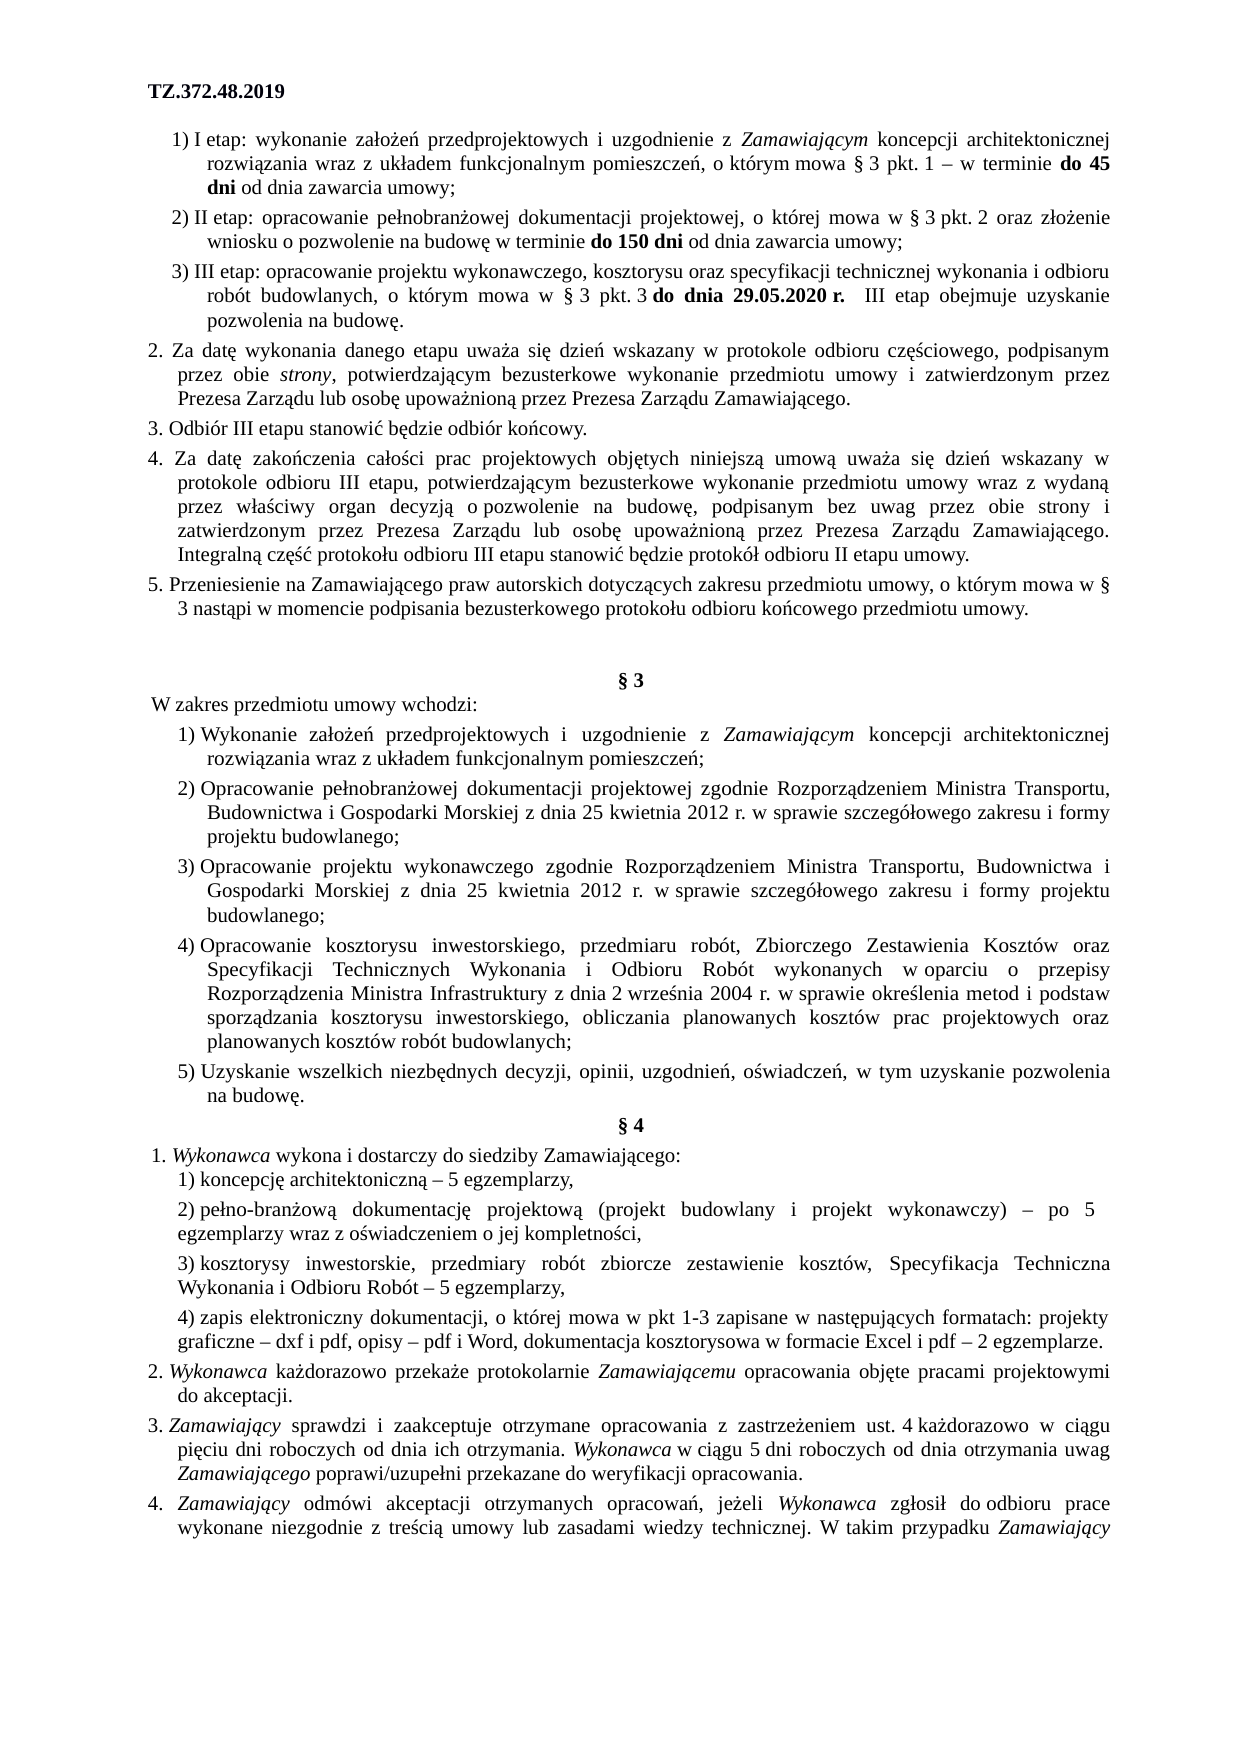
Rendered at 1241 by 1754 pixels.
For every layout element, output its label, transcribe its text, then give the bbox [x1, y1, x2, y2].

text 1) koncepcję architektoniczną – 5 egzemplarzy, [151, 1167, 1110, 1191]
text § 4 [151, 1113, 1110, 1137]
text 3. Zamawiający sprawdzi i zaakceptuje otrzymane opracowania z zastrzeżeniem ust. 4 każdorazowo w ciągu pięciu dni roboczych od dnia ich otrzymania. Wykonawca w ciągu 5 dni roboczych od dnia otrzymania uwag Zamawiającego poprawi/uzupełni przekazane do weryfikacji opracowania. [148, 1413, 1110, 1485]
text 4) zapis elektroniczny dokumentacji, o której mowa w pkt 1-3 zapisane w następujących formatach: projekty graficzne – dxf i pdf, opisy – pdf i Word, dokumentacja kosztorysowa w formacie Excel i pdf – 2 egzemplarze. [148, 1305, 1110, 1353]
text 2) Opracowanie pełnobranżowej dokumentacji projektowej zgodnie Rozporządzeniem Ministra Transportu, Budownictwa i Gospodarki Morskiej z dnia 25 kwietnia 2012 r. w sprawie szczegółowego zakresu i formy projektu budowlanego; [177, 776, 1110, 848]
text 1) Wykonanie założeń przedprojektowych i uzgodnienie z Zamawiającym koncepcji architektonicznej rozwiązania wraz z układem funkcjonalnym pomieszczeń; [177, 722, 1110, 770]
text 2. Wykonawca każdorazowo przekaże protokolarnie Zamawiającemu opracowania objęte pracami projektowymi do akceptacji. [148, 1359, 1110, 1407]
text 3) Opracowanie projektu wykonawczego zgodnie Rozporządzeniem Ministra Transportu, Budownictwa i Gospodarki Morskiej z dnia 25 kwietnia 2012 r. w sprawie szczegółowego zakresu i formy projektu budowlanego; [177, 854, 1110, 927]
text 3) III etap: opracowanie projektu wykonawczego, kosztorysu oraz specyfikacji technicznej wykonania i odbioru robót budowlanych, o którym mowa w § 3 pkt. 3 do dnia 29.05.2020 r. III etap obejmuje uzyskanie pozwolenia na budowę. [171, 259, 1110, 332]
text 5. Przeniesienie na Zamawiającego praw autorskich dotyczących zakresu przedmiotu umowy, o którym mowa w § 3 nastąpi w momencie podpisania bezusterkowego protokołu odbioru końcowego przedmiotu umowy. [148, 572, 1110, 620]
text 2. Za datę wykonania danego etapu uważa się dzień wskazany w protokole odbioru częściowego, podpisanym przez obie strony, potwierdzającym bezusterkowe wykonanie przedmiotu umowy i zatwierdzonym przez Prezesa Zarządu lub osobę upoważnioną przez Prezesa Zarządu Zamawiającego. [148, 337, 1110, 410]
text 3. Odbiór III etapu stanowić będzie odbiór końcowy. [148, 416, 1110, 440]
text 2) pełno-branżową dokumentację projektową (projekt budowlany i projekt wykonawczy) – po 5 egzemplarzy wraz z oświadczeniem o jej kompletności, [148, 1197, 1110, 1245]
text 3) kosztorysy inwestorskie, przedmiary robót zbiorcze zestawienie kosztów, Specyfikacja Techniczna Wykonania i Odbioru Robót – 5 egzemplarzy, [148, 1251, 1110, 1299]
text 4. Za datę zakończenia całości prac projektowych objętych niniejszą umową uważa się dzień wskazany w protokole odbioru III etapu, potwierdzającym bezusterkowe wykonanie przedmiotu umowy wraz z wydaną przez właściwy organ decyzją o pozwolenie na budowę, podpisanym bez uwag przez obie strony i zatwierdzonym przez Prezesa Zarządu lub osobę upoważnioną przez Prezesa Zarządu Zamawiającego. Integralną część protokołu odbioru III etapu stanowić będzie protokół odbioru II etapu umowy. [148, 446, 1110, 566]
text § 3 [151, 668, 1110, 692]
text 5) Uzyskanie wszelkich niezbędnych decyzji, opinii, uzgodnień, oświadczeń, w tym uzyskanie pozwolenia na budowę. [177, 1059, 1110, 1107]
text 1. Wykonawca wykona i dostarczy do siedziby Zamawiającego: [151, 1143, 1110, 1167]
text 2) II etap: opracowanie pełnobranżowej dokumentacji projektowej, o której mowa w § 3 pkt. 2 oraz złożenie wniosku o pozwolenie na budowę w terminie do 150 dni od dnia zawarcia umowy; [171, 205, 1110, 253]
text W zakres przedmiotu umowy wchodzi: [151, 692, 1110, 716]
text 4) Opracowanie kosztorysu inwestorskiego, przedmiaru robót, Zbiorczego Zestawienia Kosztów oraz Specyfikacji Technicznych Wykonania i Odbioru Robót wykonanych w oparciu o przepisy Rozporządzenia Ministra Infrastruktury z dnia 2 września 2004 r. w sprawie określenia metod i podstaw sporządzania kosztorysu inwestorskiego, obliczania planowanych kosztów prac projektowych oraz planowanych kosztów robót budowlanych; [177, 932, 1110, 1053]
text 1) I etap: wykonanie założeń przedprojektowych i uzgodnienie z Zamawiającym koncepcji architektonicznej rozwiązania wraz z układem funkcjonalnym pomieszczeń, o którym mowa § 3 pkt. 1 – w terminie do 45 dni od dnia zawarcia umowy; [171, 127, 1110, 199]
text 4. Zamawiający odmówi akceptacji otrzymanych opracowań, jeżeli Wykonawca zgłosił do odbioru prace wykonane niezgodnie z treścią umowy lub zasadami wiedzy technicznej. W takim przypadku Zamawiający [148, 1491, 1110, 1539]
